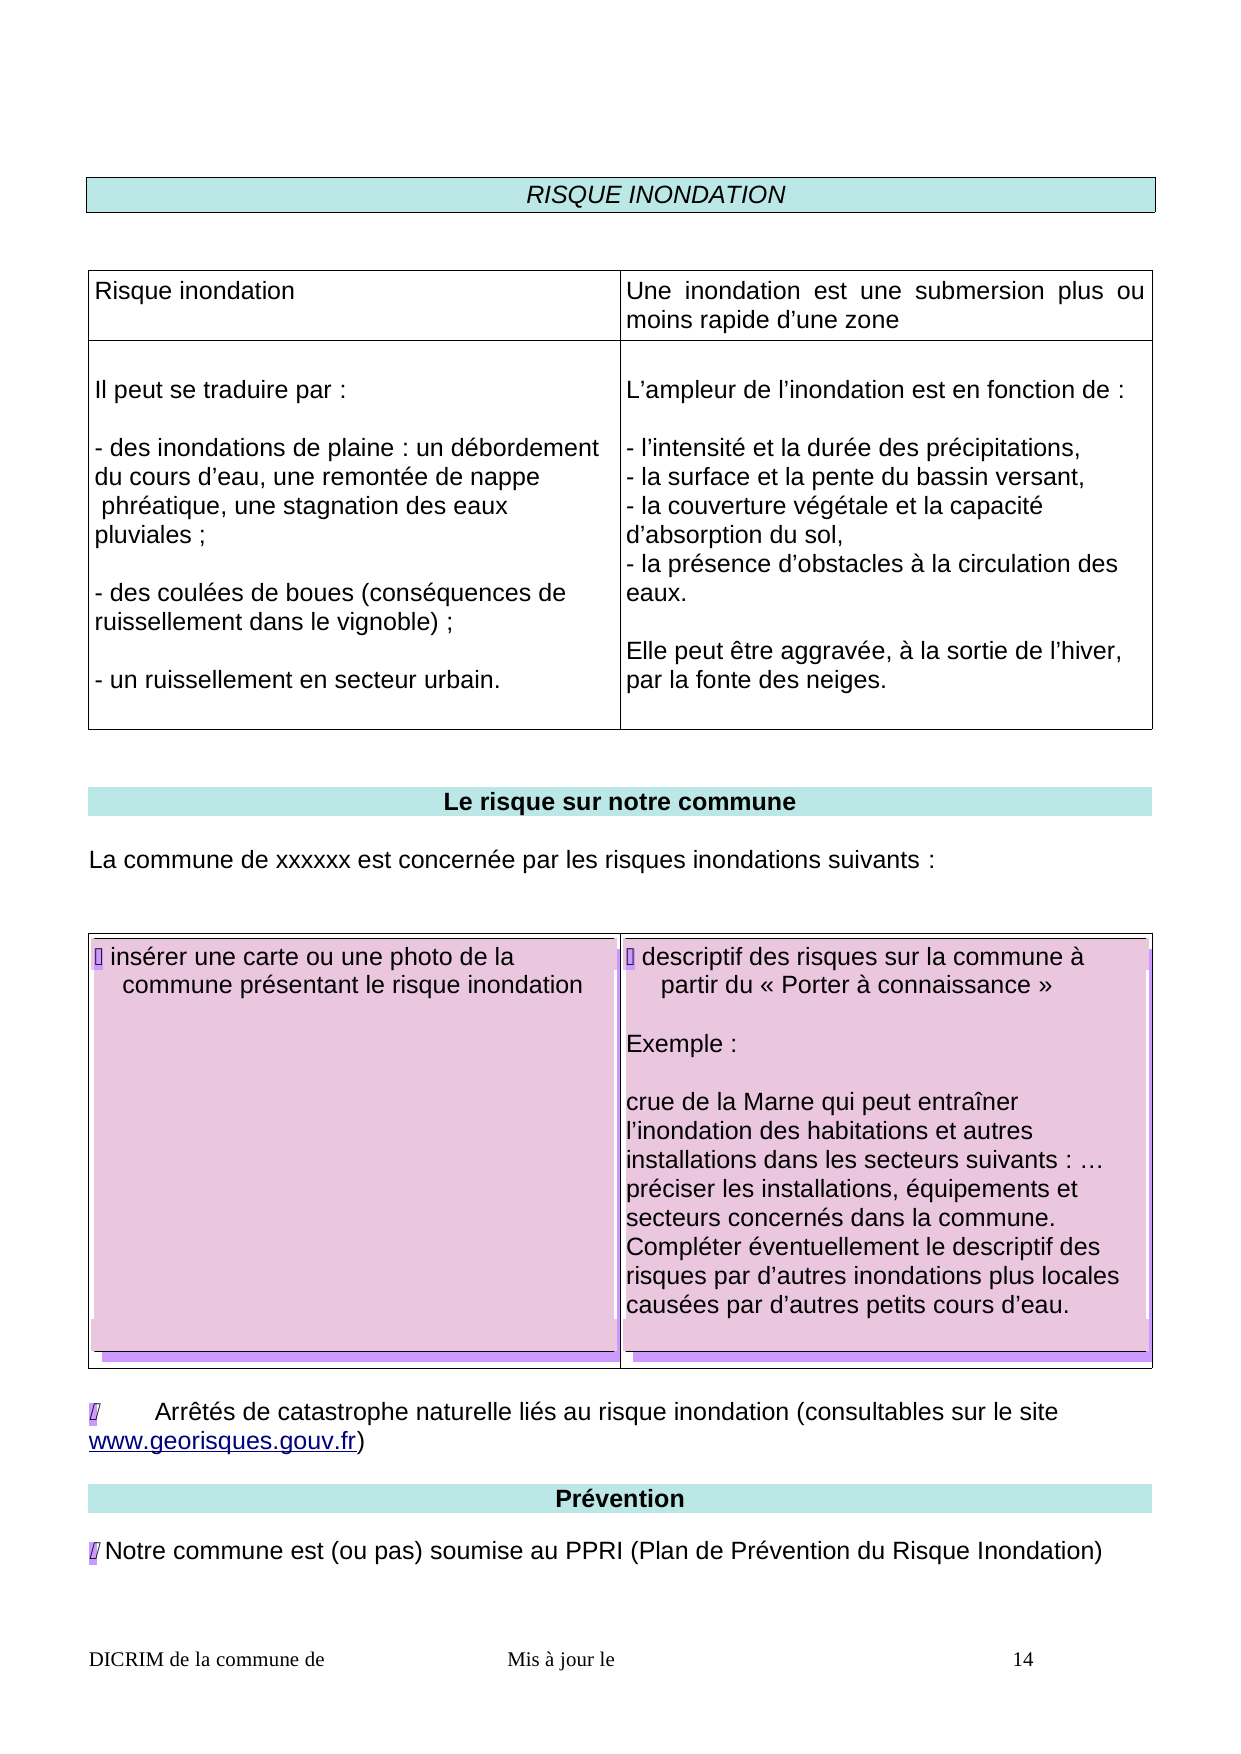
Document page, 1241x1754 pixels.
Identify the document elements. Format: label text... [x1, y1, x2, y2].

table_header  insérer une carte ou une photo de la commune présentant le risque inondation [89, 934, 620, 1368]
table_header  descriptif des risques sur la commune à partir du « Porter à connaissance » Exemple : crue de la Marne qui peut entraîner l’inondation des habitations et autres installations dans les secteurs suivants : … préciser les installations, équipements et secteurs concernés dans la commune. Compléter éventuellement le descriptif des risques par d’autres inondations plus locales causées par d’autres petits cours d’eau. [621, 934, 1152, 1368]
text Le risque sur notre commune [88, 787, 1152, 816]
text RISQUE INONDATION [87, 178, 1155, 212]
text Prévention [88, 1484, 1152, 1513]
table_header Risque inondation [89, 271, 620, 339]
text  Notre commune est (ou pas) soumise au PPRI (Plan de Prévention du Risque Inondation) [88, 1536, 1152, 1565]
text  Arrêtés de catastrophe naturelle liés au risque inondation (consultables sur le site www.georisques.gouv.fr) [88, 1397, 1152, 1455]
table_cell L’ampleur de l’inondation est en fonction de : - l’intensité et la durée des précipitations, - la surface et la pente du bassin versant, - la couverture végétale et la capacité d’absorption du sol, - la présence d’obstacles à la circulation des eaux. Elle peut être aggravée, à la sortie de l’hiver, par la fonte des neiges. [621, 341, 1152, 729]
table_cell Il peut se traduire par : - des inondations de plaine : un débordement du cours d’eau, une remontée de nappe phréatique, une stagnation des eaux pluviales ; - des coulées de boues (conséquences de ruissellement dans le vignoble) ; - un ruissellement en secteur urbain. [89, 341, 620, 729]
table_header Une inondation est une submersion plus ou moins rapide d’une zone [621, 271, 1152, 339]
text La commune de xxxxxx est concernée par les risques inondations suivants : [88, 845, 1152, 874]
